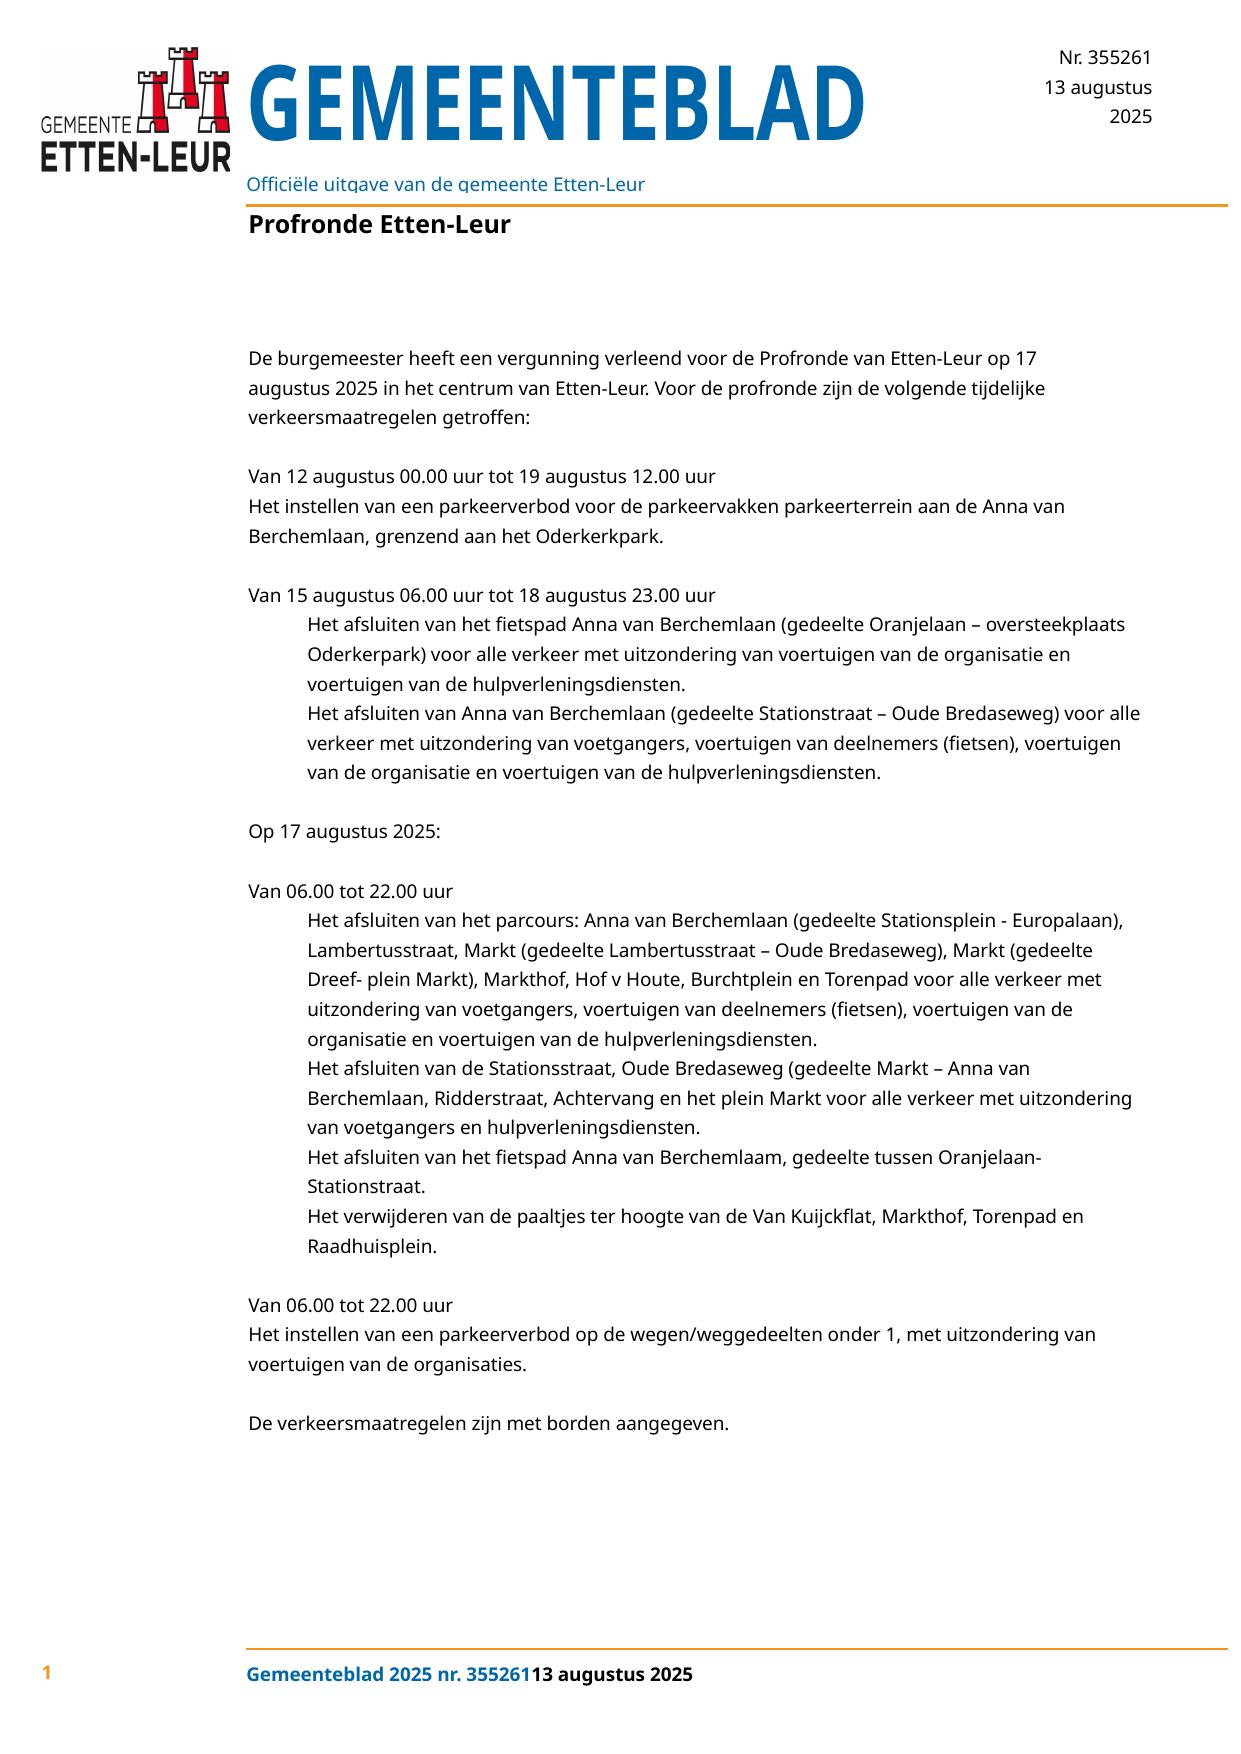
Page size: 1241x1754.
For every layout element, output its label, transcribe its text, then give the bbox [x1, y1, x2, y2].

list Het afsluiten van het fietspad Anna van Berchemlaam, gedeelte tussen Oranjelaan- Stationstraat. [248, 1144, 1152, 1199]
text Op 17 augustus 2025: [248, 819, 1152, 844]
text Van 06.00 tot 22.00 uur [248, 1292, 1152, 1318]
text Profronde Etten-Leur [248, 207, 1152, 241]
text Van 12 augustus 00.00 uur tot 19 augustus 12.00 uur [248, 464, 1152, 489]
text Het instellen van een parkeerverbod op de wegen/weggedeelten onder 1, met uitzondering van voertuigen van de organisaties. [248, 1322, 1152, 1377]
text De verkeersmaatregelen zijn met borden aangegeven. [248, 1410, 1152, 1436]
list Het afsluiten van het fietspad Anna van Berchemlaan (gedeelte Oranjelaan – oversteekplaats Oderkerpark) voor alle verkeer met uitzondering van voertuigen van de organisatie en voertuigen van de hulpverleningsdiensten. [248, 612, 1152, 696]
text Van 06.00 tot 22.00 uur [248, 878, 1152, 903]
text Van 15 augustus 06.00 uur tot 18 augustus 23.00 uur [248, 582, 1152, 608]
text augustus 2025 in het centrum van Etten-Leur. Voor de profronde zijn de volgende tijdelijke verkeersmaatregelen getroffen: [248, 375, 1152, 430]
text De burgemeester heeft een vergunning verleend voor de Profronde van Etten-Leur op 17 [248, 345, 1152, 371]
text Het instellen van een parkeerverbod voor de parkeervakken parkeerterrein aan de Anna van Berchemlaan, grenzend aan het Oderkerkpark. [248, 493, 1152, 548]
picture [41, 47, 231, 172]
list Het afsluiten van het parcours: Anna van Berchemlaan (gedeelte Stationsplein - Europalaan), Lambertusstraat, Markt (gedeelte Lambertusstraat – Oude Bredaseweg), Markt (gedeelte Dreef- plein Markt), Markthof, Hof v Houte, Burchtplein en Torenpad voor alle verkeer met uitzondering van voetgangers, voertuigen van deelnemers (fietsen), voertuigen van de organisatie en voertuigen van de hulpverleningsdiensten. [248, 907, 1152, 1051]
list Het afsluiten van de Stationsstraat, Oude Bredaseweg (gedeelte Markt – Anna van Berchemlaan, Ridderstraat, Achtervang en het plein Markt voor alle verkeer met uitzondering van voetgangers en hulpverleningsdiensten. [248, 1055, 1152, 1140]
list Het afsluiten van Anna van Berchemlaan (gedeelte Stationstraat – Oude Bredaseweg) voor alle verkeer met uitzondering van voetgangers, voertuigen van deelnemers (fietsen), voertuigen van de organisatie en voertuigen van de hulpverleningsdiensten. [248, 700, 1152, 785]
list Het verwijderen van de paaltjes ter hoogte van de Van Kuijckflat, Markthof, Torenpad en Raadhuisplein. [248, 1203, 1152, 1258]
